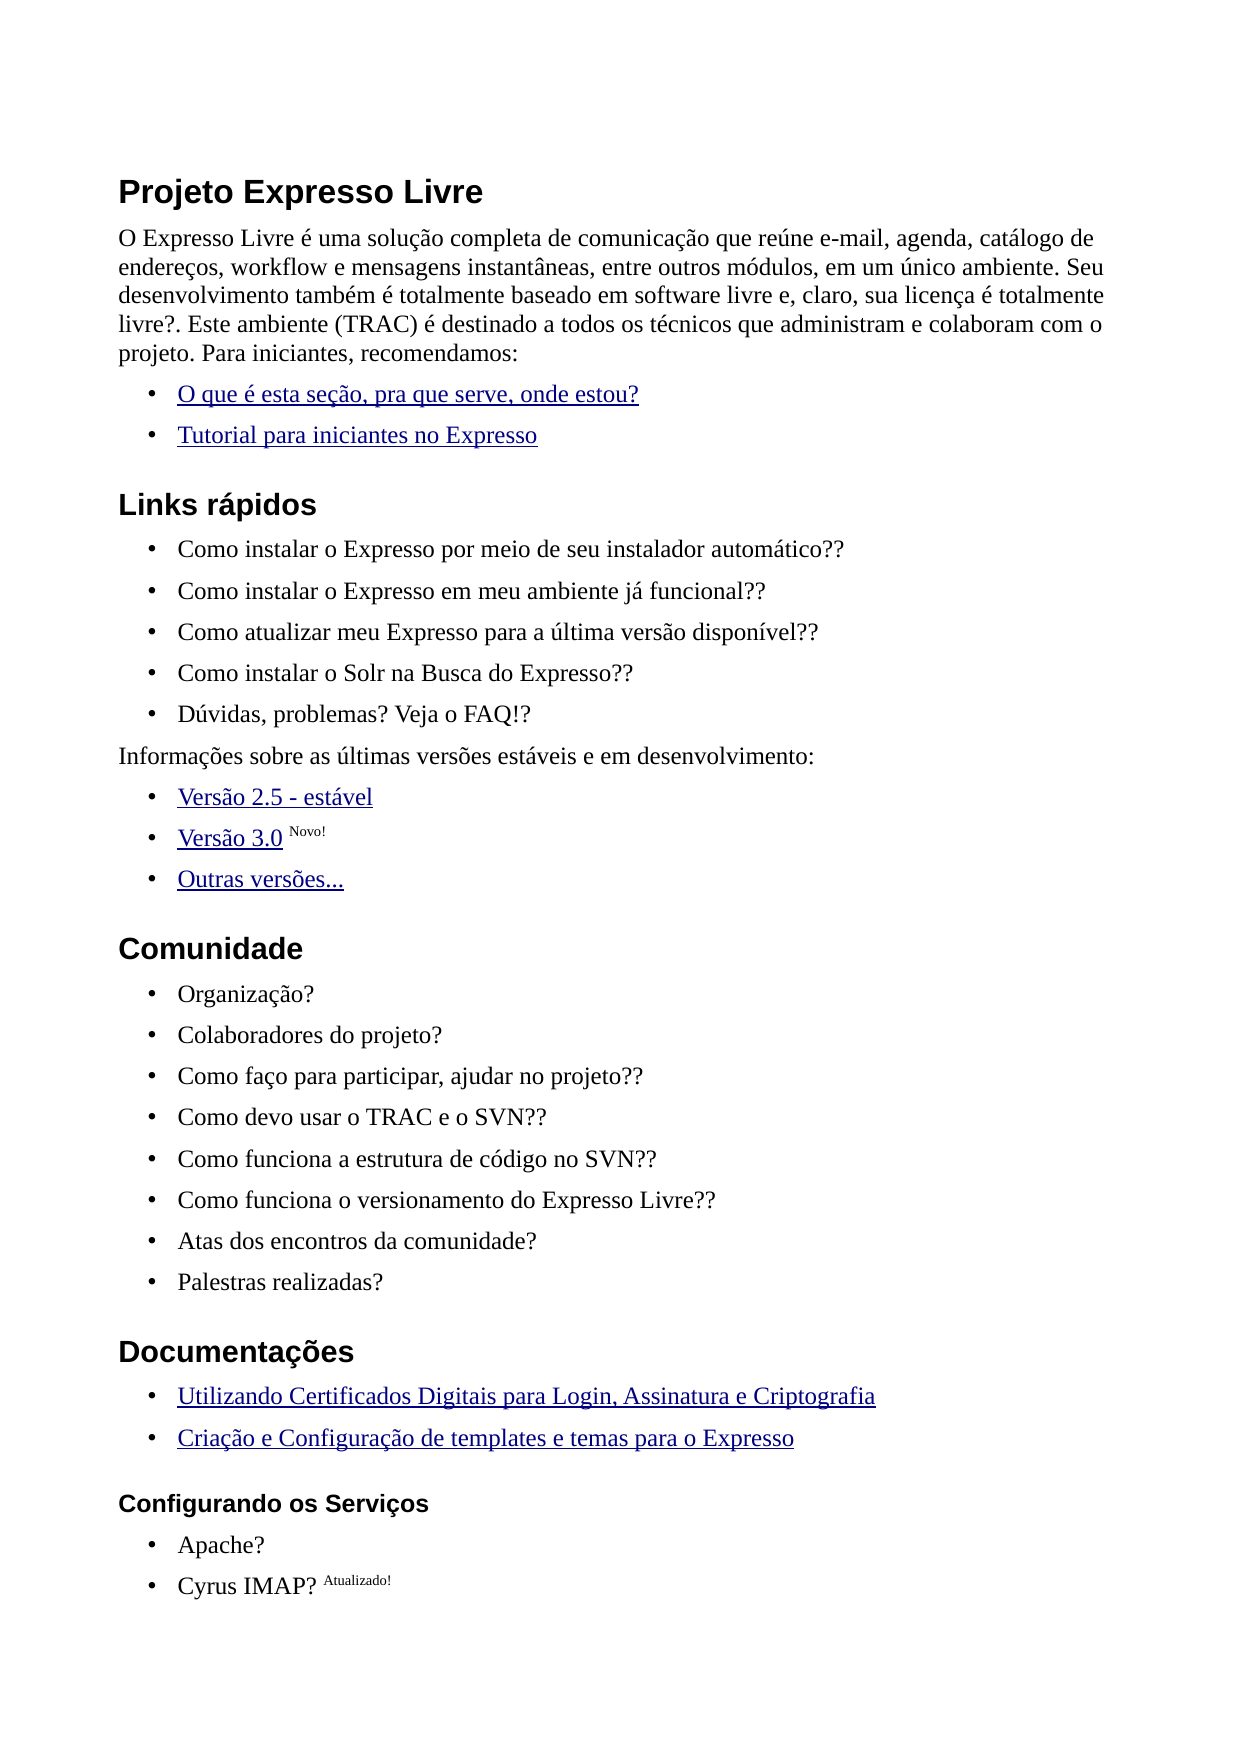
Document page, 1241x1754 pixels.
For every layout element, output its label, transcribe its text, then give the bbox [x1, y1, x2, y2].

list Como instalar o Expresso em meu ambiente já funcional?? [148, 576, 1122, 604]
list Como instalar o Solr na Busca do Expresso?? [148, 658, 1122, 687]
list Tutorial para iniciantes no Expresso [148, 421, 1122, 449]
subtitle Comunidade [118, 931, 1122, 966]
list Atas dos encontros da comunidade? [148, 1226, 1122, 1255]
list Como faço para participar, ajudar no projeto?? [148, 1061, 1122, 1090]
list O que é esta seção, pra que serve, onde estou? [148, 379, 1122, 408]
list Como funciona o versionamento do Expresso Livre?? [148, 1185, 1122, 1214]
text Informações sobre as últimas versões estáveis e em desenvolvimento: [118, 741, 1122, 769]
list Organização? [148, 979, 1122, 1007]
list Versão 2.5 - estável [148, 782, 1122, 811]
list Como instalar o Expresso por meio de seu instalador automático?? [148, 534, 1122, 563]
subtitle Documentações [118, 1334, 1122, 1369]
list Versão 3.0 Novo! [148, 823, 1122, 852]
subtitle Configurando os Serviços [118, 1489, 1122, 1518]
list Dúvidas, problemas? Veja o FAQ!? [148, 699, 1122, 728]
list Como atualizar meu Expresso para a última versão disponível?? [148, 617, 1122, 646]
list Criação e Configuração de templates e temas para o Expresso [148, 1423, 1122, 1451]
list Apache? [148, 1530, 1122, 1559]
list Como funciona a estrutura de código no SVN?? [148, 1144, 1122, 1172]
list Palestras realizadas? [148, 1267, 1122, 1296]
text O Expresso Livre é uma solução completa de comunicação que reúne e-mail, agenda, catálogo de endereços, workflow e mensagens instantâneas, entre outros módulos, em um único ambiente. Seu desenvolvimento também é totalmente baseado em software livre e, claro, sua licença é totalmente livre?. Este ambiente (TRAC) é destinado a todos os técnicos que administram e colaboram com o projeto. Para iniciantes, recomendamos: [118, 223, 1122, 367]
list Colaboradores do projeto? [148, 1020, 1122, 1049]
list Outras versões... [148, 864, 1122, 893]
list Utilizando Certificados Digitais para Login, Assinatura e Criptografia [148, 1381, 1122, 1410]
subtitle Links rápidos [118, 487, 1122, 522]
list Como devo usar o TRAC e o SVN?? [148, 1102, 1122, 1131]
subtitle Projeto Expresso Livre [118, 172, 1122, 211]
list Cyrus IMAP? Atualizado! [148, 1571, 1122, 1600]
